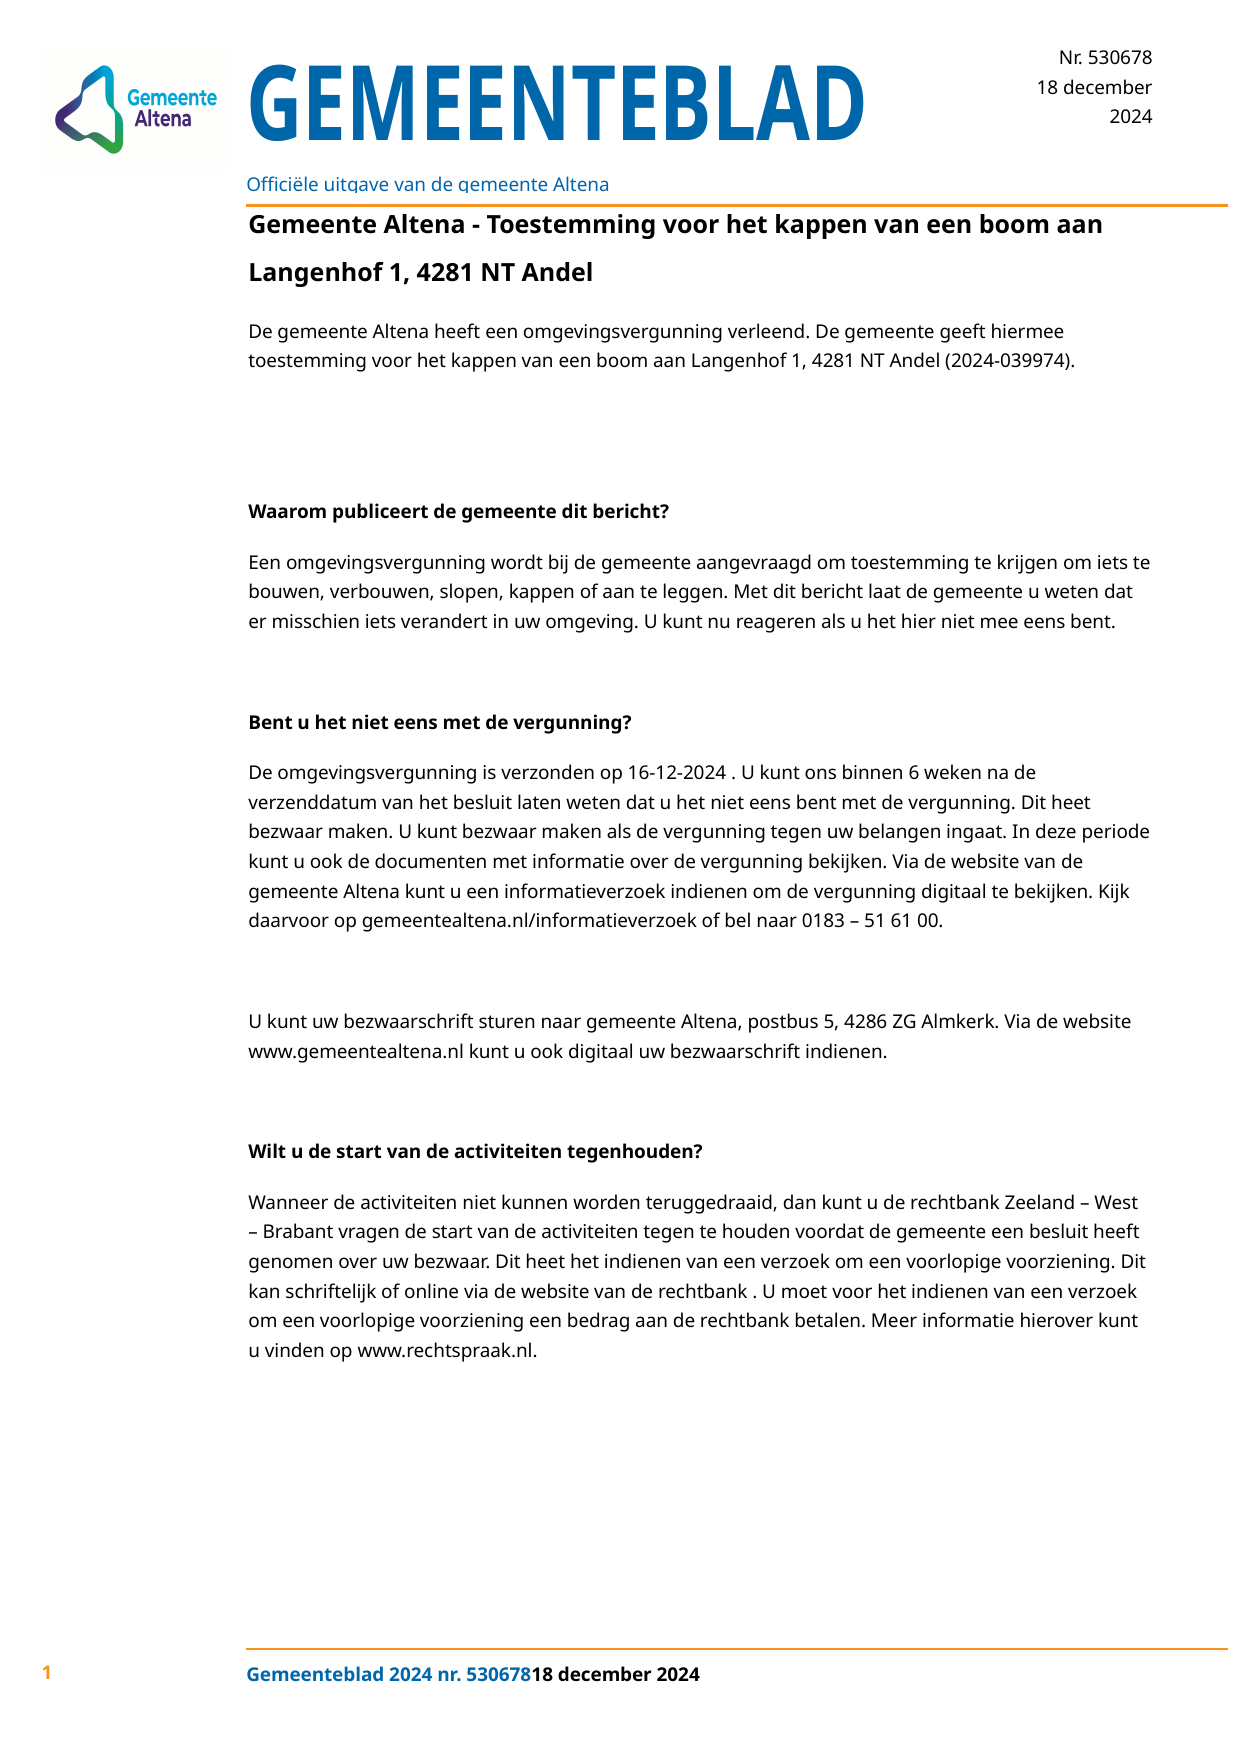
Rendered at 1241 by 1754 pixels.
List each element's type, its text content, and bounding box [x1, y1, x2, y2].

text Waarom publiceert de gemeente dit bericht? [248, 499, 1152, 524]
text De omgevingsvergunning is verzonden op 16-12-2024 . U kunt ons binnen 6 weken na de verzenddatum van het besluit laten weten dat u het niet eens bent met de vergunning. Dit heet bezwaar maken. U kunt bezwaar maken als de vergunning tegen uw belangen ingaat. In deze periode kunt u ook de documenten met informatie over de vergunning bekijken. Via de website van de gemeente Altena kunt u een informatieverzoek indienen om de vergunning digitaal te bekijken. Kijk daarvoor op gemeentealtena.nl/informatieverzoek of bel naar 0183 – 51 61 00. [248, 759, 1152, 933]
text Wanneer de activiteiten niet kunnen worden teruggedraaid, dan kunt u de rechtbank Zeeland – West – Brabant vragen de start van de activiteiten tegen te houden voordat de gemeente een besluit heeft genomen over uw bezwaar. Dit heet het indienen van een verzoek om een voorlopige voorziening. Dit kan schriftelijk of online via de website van de rechtbank . U moet voor het indienen van een verzoek om een voorlopige voorziening een bedrag aan de rechtbank betalen. Meer informatie hierover kunt u vinden op www.rechtspraak.nl. [248, 1189, 1152, 1363]
text U kunt uw bezwaarschrift sturen naar gemeente Altena, postbus 5, 4286 ZG Almkerk. Via de website www.gemeentealtena.nl kunt u ook digitaal uw bezwaarschrift indienen. [248, 1008, 1152, 1064]
text Bent u het niet eens met de vergunning? [248, 709, 1152, 735]
text De gemeente Altena heeft een omgevingsvergunning verleend. De gemeente geeft hiermee toestemming voor het kappen van een boom aan Langenhof 1, 4281 NT Andel (2024-039974). [248, 318, 1152, 373]
picture [41, 47, 231, 172]
text Wilt u de start van de activiteiten tegenhouden? [248, 1139, 1152, 1164]
text Een omgevingsvergunning wordt bij de gemeente aangevraagd om toestemming te krijgen om iets te bouwen, verbouwen, slopen, kappen of aan te leggen. Met dit bericht laat de gemeente u weten dat er misschien iets verandert in uw omgeving. U kunt nu reageren als u het hier niet mee eens bent. [248, 549, 1152, 634]
text Gemeente Altena - Toestemming voor het kappen van een boom aan Langenhof 1, 4281 NT Andel [248, 207, 1152, 288]
